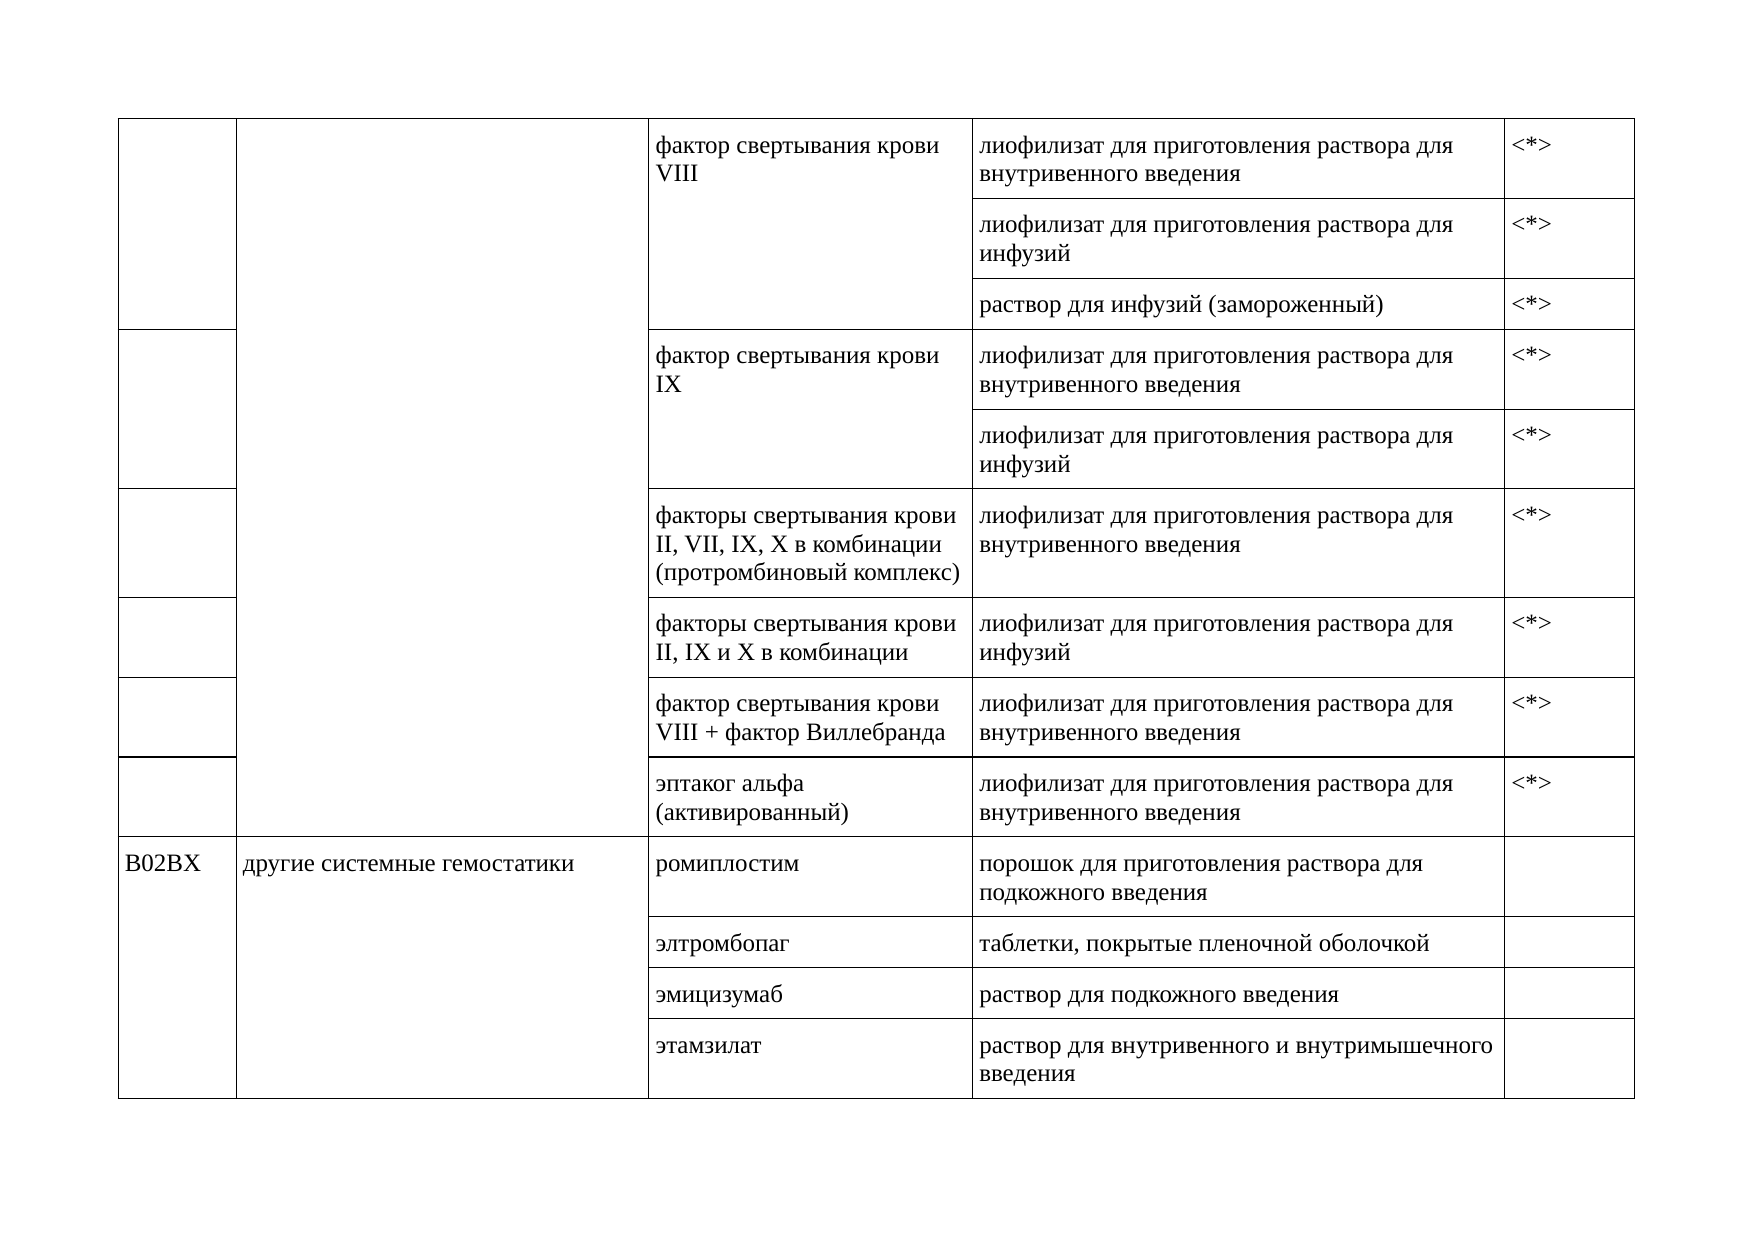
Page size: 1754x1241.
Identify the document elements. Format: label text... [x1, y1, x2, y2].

table_cell <*> [1505, 330, 1634, 408]
table_cell <*> [1505, 410, 1634, 488]
table_cell <*> [1505, 199, 1634, 278]
table_cell раствор для инфузий (замороженный) [973, 279, 1504, 329]
table_cell [1505, 968, 1634, 1018]
table_cell [119, 678, 236, 756]
table_cell факторы свертывания крови II, VII, IX, X в комбинации (протромбиновый комплекс) [649, 489, 972, 597]
table_cell лиофилизат для приготовления раствора для внутривенного введения [973, 489, 1504, 597]
table_cell [119, 598, 236, 677]
table_cell факторы свертывания крови II, IX и X в комбинации [649, 598, 972, 677]
table_cell этамзилат [649, 1019, 972, 1098]
table_cell [119, 489, 236, 597]
table_cell <*> [1505, 119, 1634, 198]
table_cell элтромбопаг [649, 917, 972, 967]
table_cell фактор свертывания крови VIII [649, 119, 972, 329]
table_cell лиофилизат для приготовления раствора для инфузий [973, 199, 1504, 278]
table_cell [1505, 1019, 1634, 1098]
table_cell <*> [1505, 758, 1634, 836]
table_cell <*> [1505, 489, 1634, 597]
table_cell B02BX [119, 837, 236, 1098]
table_cell ромиплостим [649, 837, 972, 916]
table_cell <*> [1505, 598, 1634, 677]
table_cell фактор свертывания крови VIII + фактор Виллебранда [649, 678, 972, 756]
table_cell [119, 758, 236, 836]
table_cell [1505, 837, 1634, 916]
table_cell <*> [1505, 279, 1634, 329]
table_cell лиофилизат для приготовления раствора для внутривенного введения [973, 678, 1504, 756]
table_cell эптаког альфа (активированный) [649, 758, 972, 836]
table_cell фактор свертывания крови IX [649, 330, 972, 488]
table_cell [119, 119, 236, 329]
table_cell лиофилизат для приготовления раствора для внутривенного введения [973, 119, 1504, 198]
table_cell другие системные гемостатики [237, 837, 648, 1098]
table_cell [1505, 917, 1634, 967]
table_cell раствор для подкожного введения [973, 968, 1504, 1018]
table_cell <*> [1505, 678, 1634, 756]
table_cell лиофилизат для приготовления раствора для внутривенного введения [973, 758, 1504, 836]
table_cell [237, 119, 648, 836]
table_cell лиофилизат для приготовления раствора для инфузий [973, 598, 1504, 677]
table_cell раствор для внутривенного и внутримышечного введения [973, 1019, 1504, 1098]
table_cell лиофилизат для приготовления раствора для инфузий [973, 410, 1504, 488]
table_cell [119, 330, 236, 488]
table_cell лиофилизат для приготовления раствора для внутривенного введения [973, 330, 1504, 408]
table_cell порошок для приготовления раствора для подкожного введения [973, 837, 1504, 916]
table_cell эмицизумаб [649, 968, 972, 1018]
table_cell таблетки, покрытые пленочной оболочкой [973, 917, 1504, 967]
